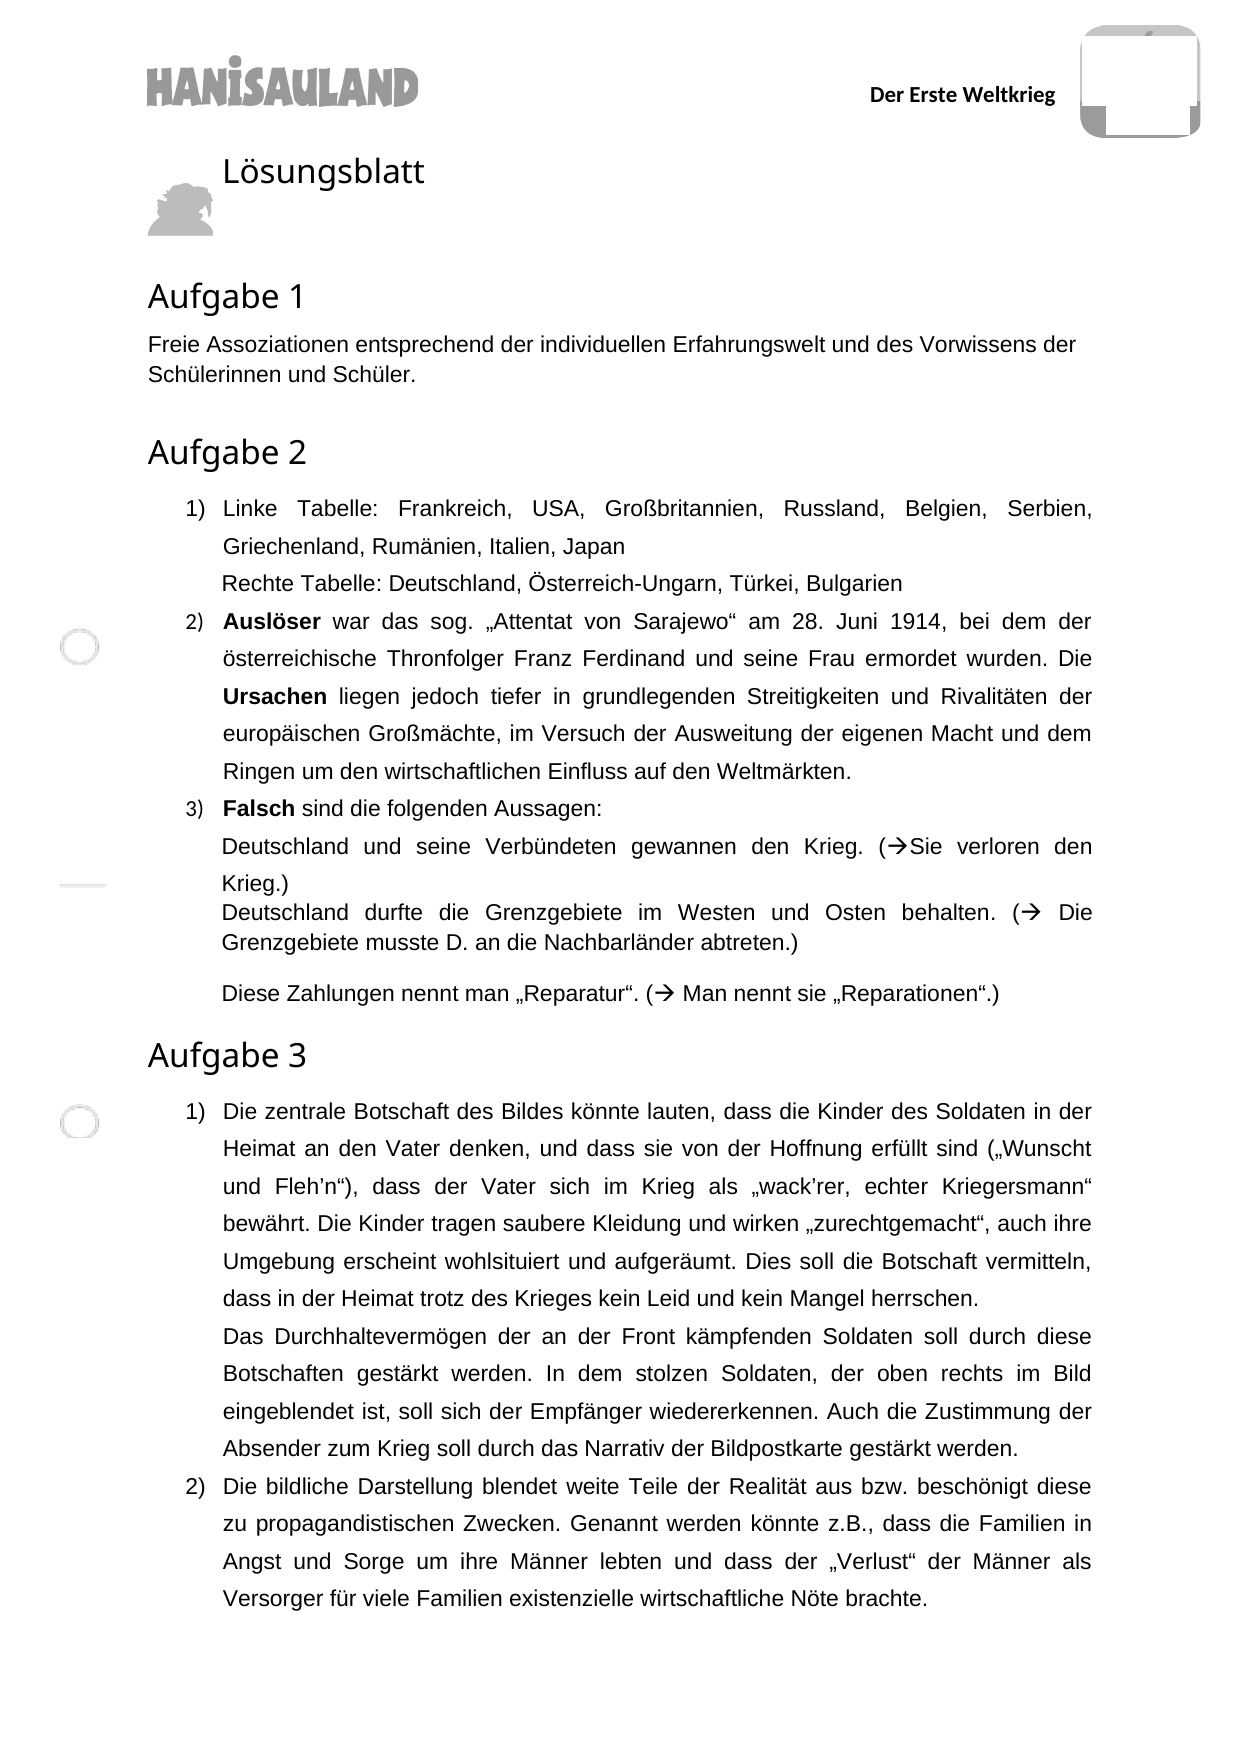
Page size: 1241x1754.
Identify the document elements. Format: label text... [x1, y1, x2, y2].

list Das Durchhaltevermögen der an der Front kämpfenden Soldaten soll durch diese Botschaften gestärkt werden. In dem stolzen Soldaten, der oben rechts im Bild eingeblendet ist, soll sich der Empfänger wiedererkennen. Auch die Zustimmung der Absender zum Krieg soll durch das Narrativ der Bildpostkarte gestärkt werden. [223, 1314, 1093, 1464]
list Deutschland und seine Verbündeten gewannen den Krieg. (Sie verloren den Krieg.) [221, 824, 1093, 899]
list Linke Tabelle: Frankreich, USA, Großbritannien, Russland, Belgien, Serbien, Griechenland, Rumänien, Italien, Japan [185, 487, 1093, 562]
text Lösungsblatt [148, 148, 1093, 235]
text Rechte Tabelle: Deutschland, Österreich-Ungarn, Türkei, Bulgarien [148, 562, 1093, 599]
text Freie Assoziationen entsprechend der individuellen Erfahrungswelt und des Vorwissens der Schülerinnen und Schüler. [148, 331, 1093, 387]
list Die zentrale Botschaft des Bildes könnte lauten, dass die Kinder des Soldaten in der Heimat an den Vater denken, und dass sie von der Hoffnung erfüllt sind („Wunscht und Fleh’n“), dass der Vater sich im Krieg als „wack’rer, echter Kriegersmann“ bewährt. Die Kinder tragen saubere Kleidung und wirken „zurechtgemacht“, auch ihre Umgebung erscheint wohlsituiert und aufgeräumt. Dies soll die Botschaft vermitteln, dass in der Heimat trotz des Krieges kein Leid und kein Mangel herrschen. [185, 1089, 1093, 1314]
list Falsch sind die folgenden Aussagen: [185, 787, 1093, 824]
list Auslöser war das sog. „Attentat von Sarajewo“ am 28. Juni 1914, bei dem der österreichische Thronfolger Franz Ferdinand und seine Frau ermordet wurden. Die Ursachen liegen jedoch tiefer in grundlegenden Streitigkeiten und Rivalitäten der europäischen Großmächte, im Versuch der Ausweitung der eigenen Macht und dem Ringen um den wirtschaftlichen Einfluss auf den Weltmärkten. [185, 599, 1093, 787]
text Aufgabe 3 [148, 1031, 1093, 1077]
text Aufgabe 1 [148, 273, 1093, 318]
list Die bildliche Darstellung blendet weite Teile der Realität aus bzw. beschönigt diese zu propagandistischen Zwecken. Genannt werden könnte z.B., dass die Familien in Angst und Sorge um ihre Männer lebten und dass der „Verlust“ der Männer als Versorger für viele Familien existenzielle wirtschaftliche Nöte brachte. [185, 1464, 1093, 1614]
list Deutschland durfte die Grenzgebiete im Westen und Osten behalten. ( Die Grenzgebiete musste D. an die Nachbarländer abtreten.) [221, 899, 1093, 956]
list Diese Zahlungen nennt man „Reparatur“. ( Man nennt sie „Reparationen“.) [221, 980, 1093, 1007]
text Aufgabe 2 [148, 429, 1093, 474]
